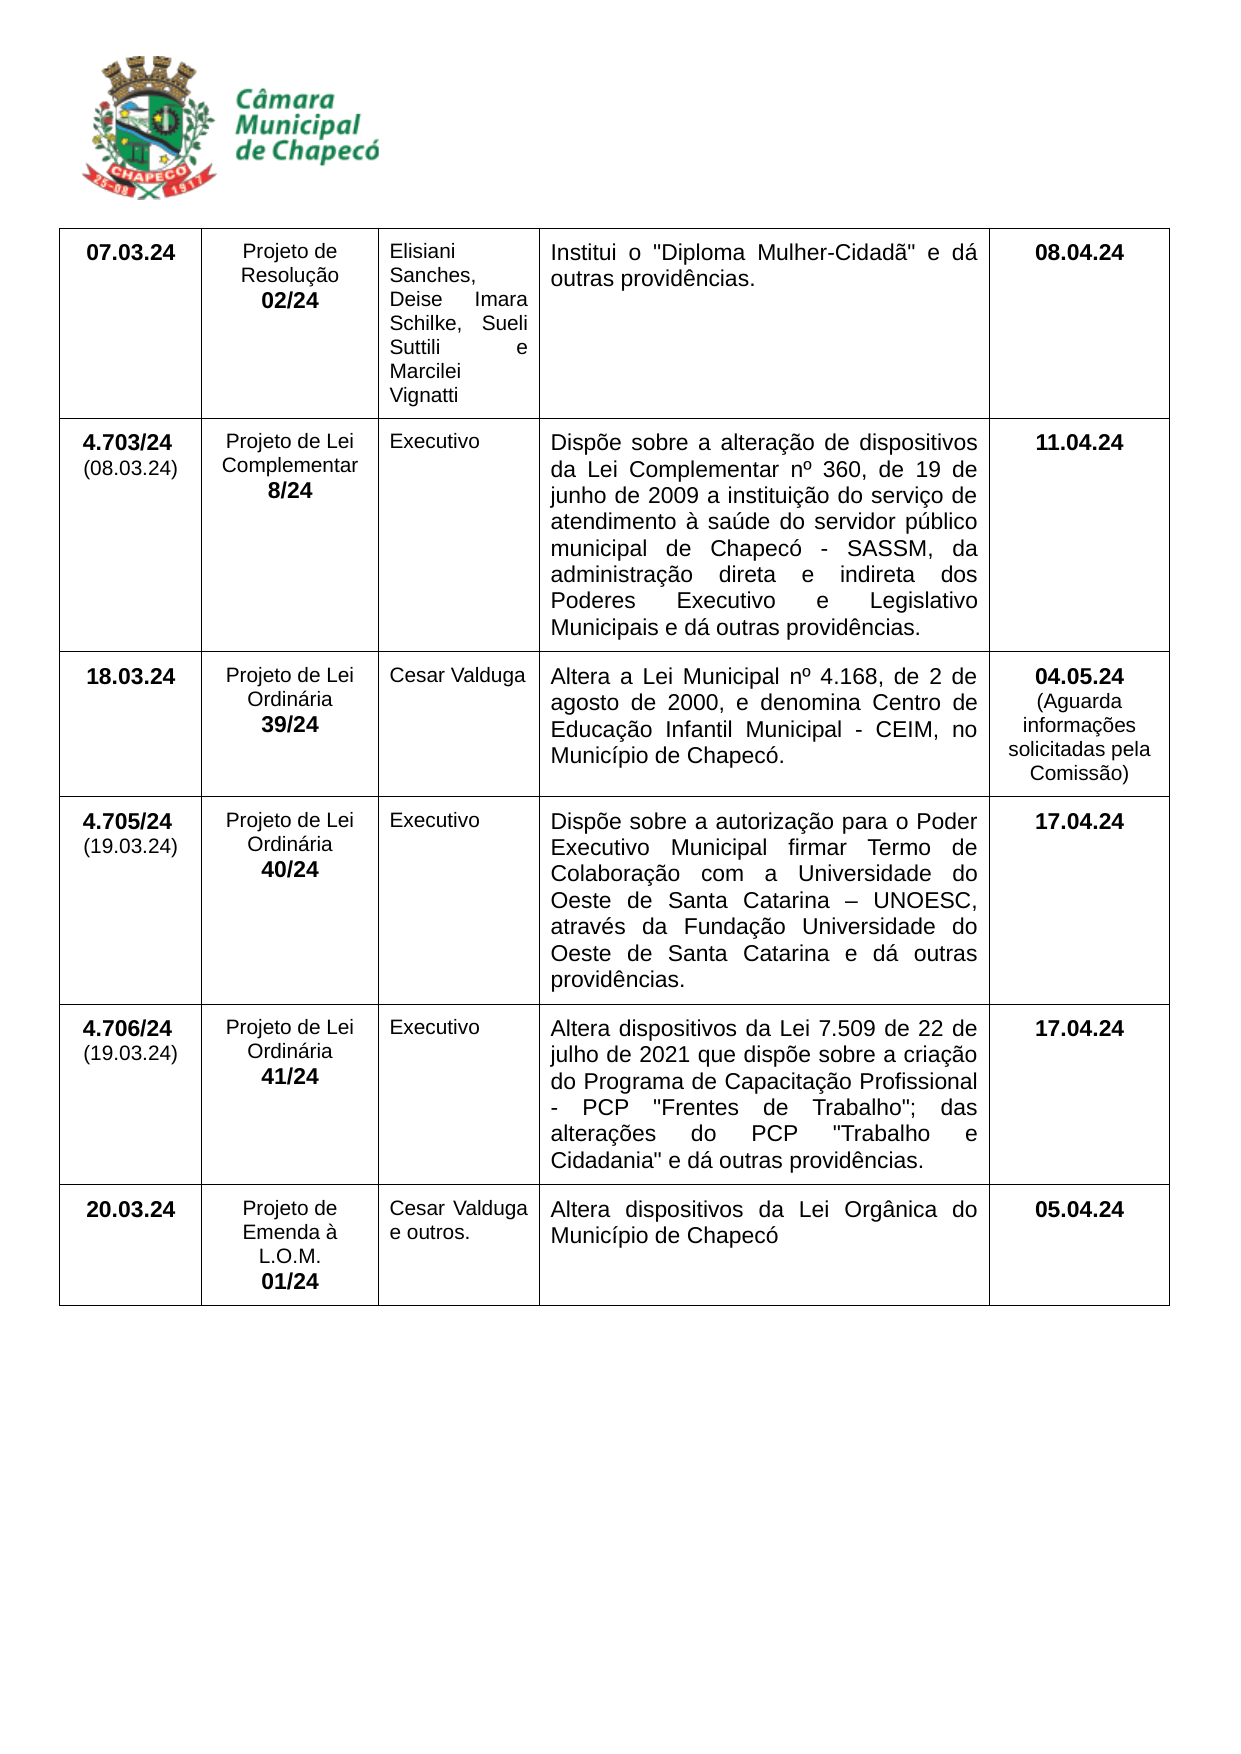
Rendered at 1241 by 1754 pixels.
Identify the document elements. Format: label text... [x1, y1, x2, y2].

table_cell 4.706/24 (19.03.24) [60, 1005, 201, 1184]
table_cell 17.04.24 [990, 1005, 1169, 1184]
table_cell Projeto de Lei Ordinária 39/24 [202, 652, 378, 796]
table_cell 04.05.24 (Aguarda informações solicitadas pela Comissão) [990, 652, 1169, 796]
table_cell Projeto de Lei Ordinária 41/24 [202, 1005, 378, 1184]
table_cell Projeto de Lei Ordinária 40/24 [202, 797, 378, 1003]
table_cell Projeto de Lei Complementar 8/24 [202, 419, 378, 651]
table_cell Dispõe sobre a autorização para o Poder Executivo Municipal firmar Termo de Colaboração com a Universidade do Oeste de Santa Catarina – UNOESC, através da Fundação Universidade do Oeste de Santa Catarina e dá outras providências. [540, 797, 989, 1003]
table_cell Cesar Valduga e outros. [379, 1185, 539, 1305]
table_cell Altera dispositivos da Lei Orgânica do Município de Chapecó [540, 1185, 989, 1305]
table_cell Projeto de Emenda à L.O.M. 01/24 [202, 1185, 378, 1305]
table_cell Institui o "Diploma Mulher-Cidadã" e dá outras providências. [540, 229, 989, 418]
table_cell Altera dispositivos da Lei 7.509 de 22 de julho de 2021 que dispõe sobre a criação do Programa de Capacitação Profissional - PCP "Frentes de Trabalho"; das alterações do PCP "Trabalho e Cidadania" e dá outras providências. [540, 1005, 989, 1184]
table_cell Executivo [379, 797, 539, 1003]
table_cell 4.705/24 (19.03.24) [60, 797, 201, 1003]
table_cell Executivo [379, 1005, 539, 1184]
table_cell 05.04.24 [990, 1185, 1169, 1305]
picture [81, 56, 379, 200]
table_cell 11.04.24 [990, 419, 1169, 651]
table_cell 20.03.24 [60, 1185, 201, 1305]
table_cell Projeto de Resolução 02/24 [202, 229, 378, 418]
table_cell Altera a Lei Municipal nº 4.168, de 2 de agosto de 2000, e denomina Centro de Educação Infantil Municipal - CEIM, no Município de Chapecó. [540, 652, 989, 796]
table_cell 08.04.24 [990, 229, 1169, 418]
table_cell Dispõe sobre a alteração de dispositivos da Lei Complementar nº 360, de 19 de junho de 2009 a instituição do serviço de atendimento à saúde do servidor público municipal de Chapecó - SASSM, da administração direta e indireta dos Poderes Executivo e Legislativo Municipais e dá outras providências. [540, 419, 989, 651]
table_cell 07.03.24 [60, 229, 201, 418]
table_cell 17.04.24 [990, 797, 1169, 1003]
table_cell 4.703/24 (08.03.24) [60, 419, 201, 651]
table_cell Elisiani Sanches, Deise Imara Schilke, Sueli Suttili e Marcilei Vignatti [379, 229, 539, 418]
table_cell Cesar Valduga [379, 652, 539, 796]
table_cell Executivo [379, 419, 539, 651]
table_cell 18.03.24 [60, 652, 201, 796]
